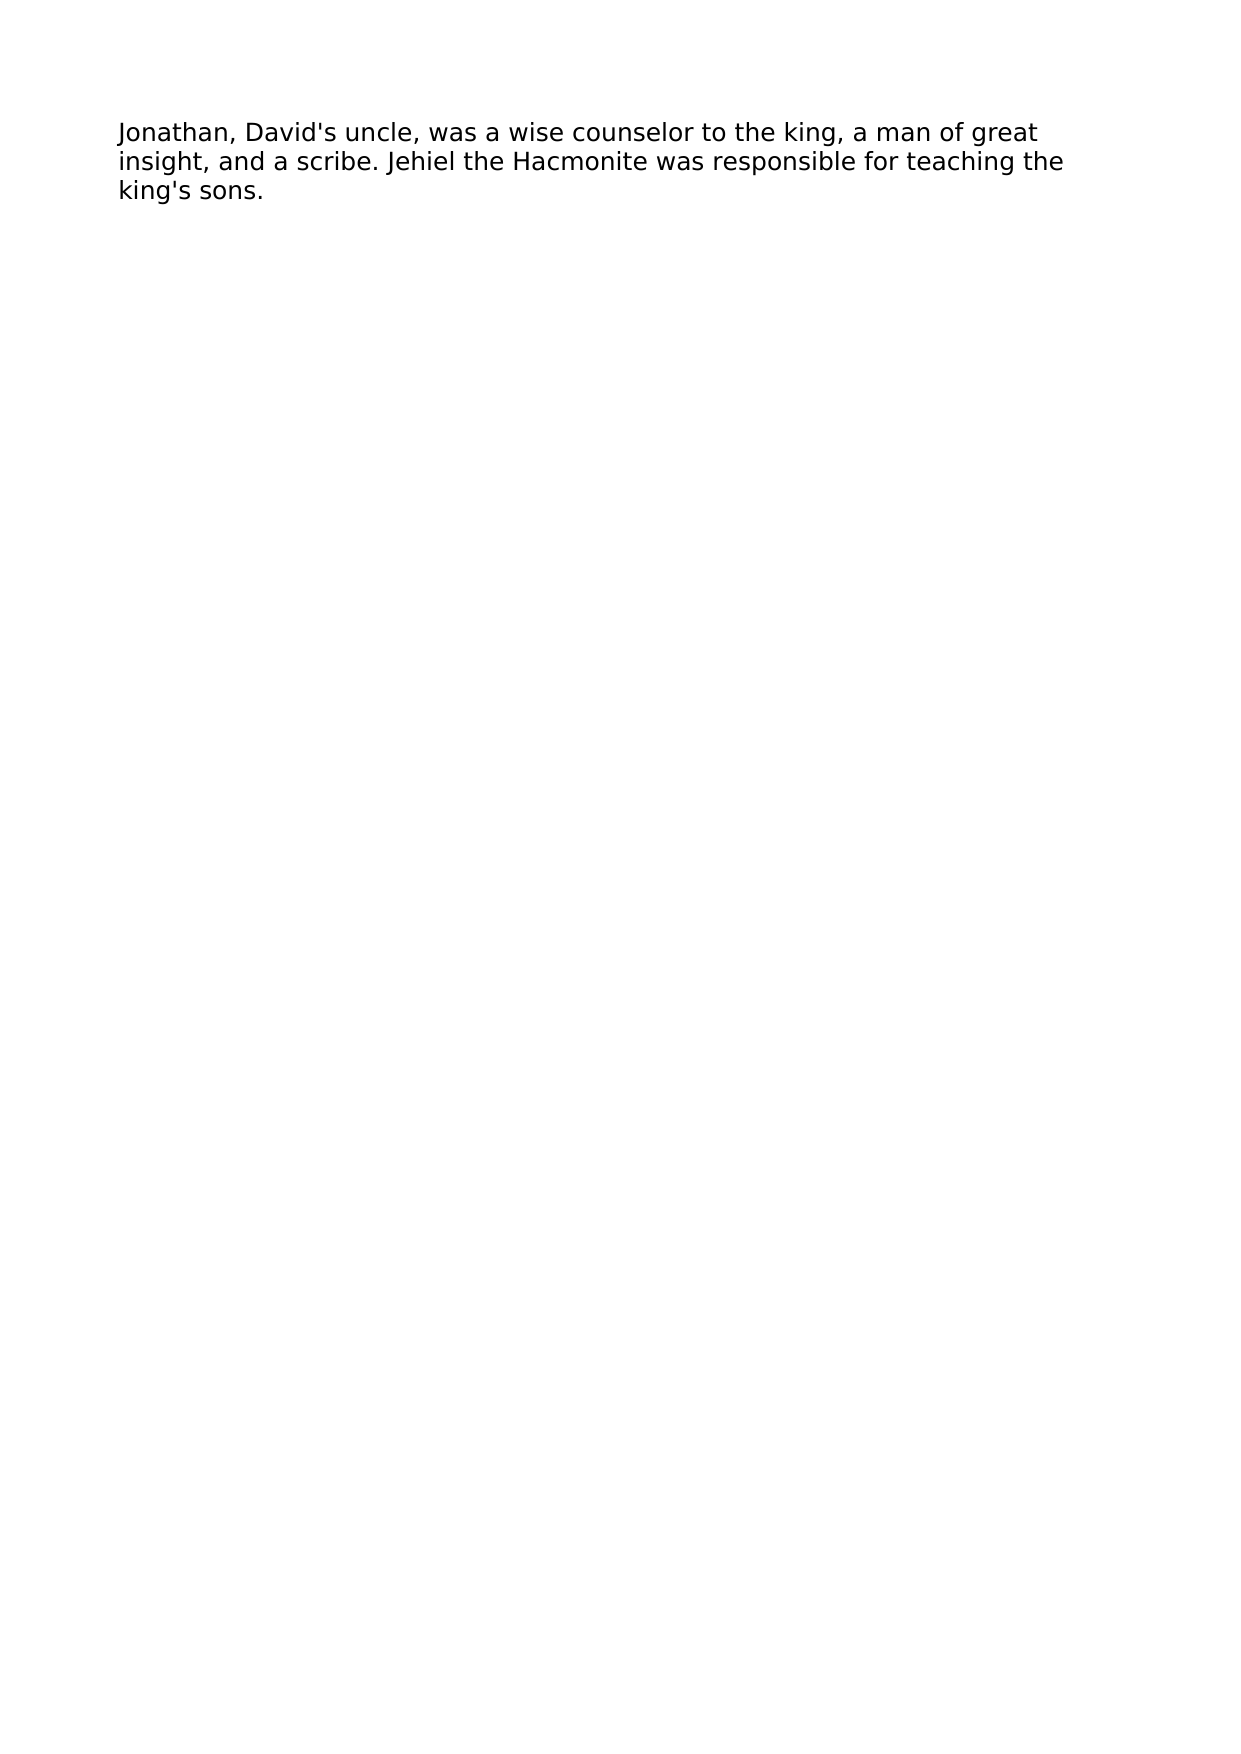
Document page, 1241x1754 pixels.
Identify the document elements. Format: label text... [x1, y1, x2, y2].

text Jonathan, David's uncle, was a wise counselor to the king, a man of great insight, and a scribe. Jehiel the Hacmonite was responsible for teaching the king's sons. [118, 118, 1122, 206]
